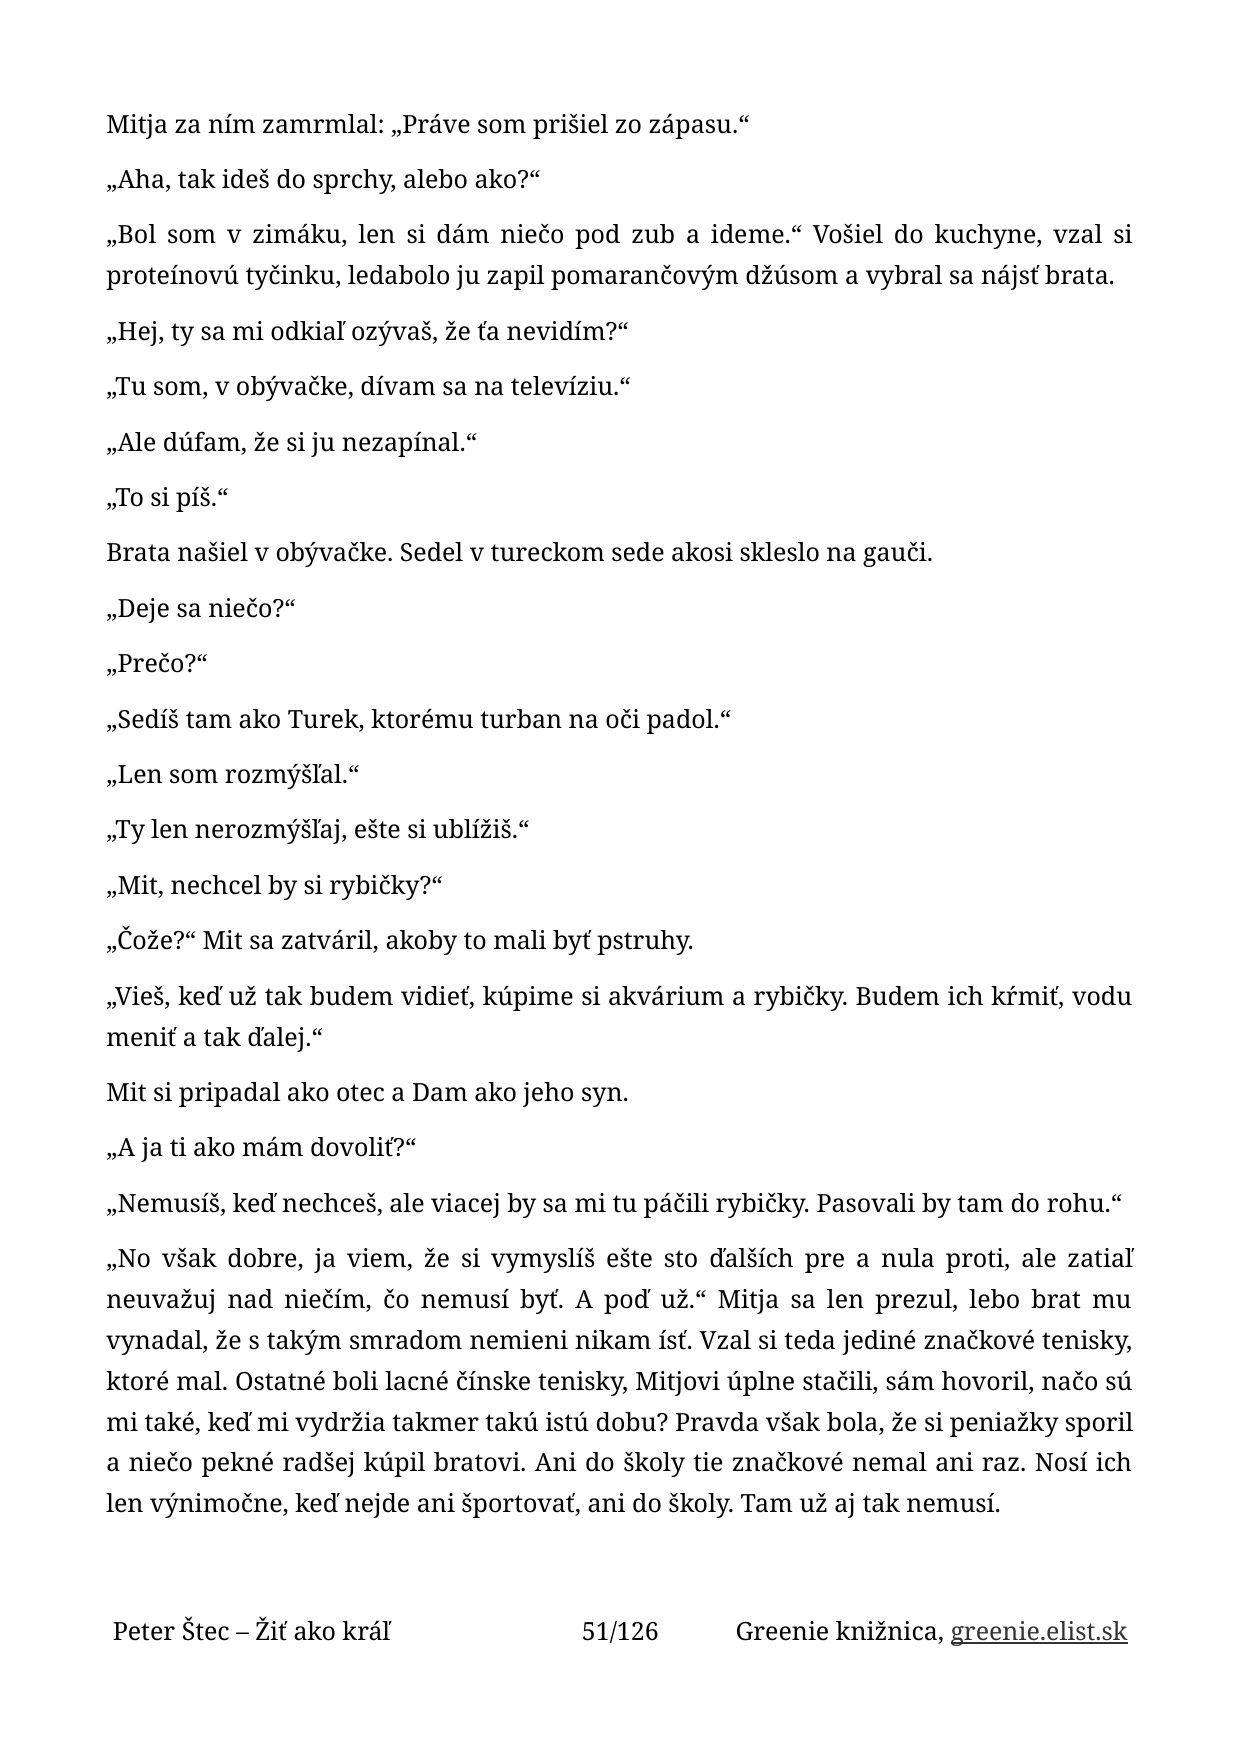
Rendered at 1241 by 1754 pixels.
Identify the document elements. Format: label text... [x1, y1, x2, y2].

text „Ty len nerozmýšľaj, ešte si ublížiš.“ [106, 812, 1134, 846]
text „Tu som, v obývačke, dívam sa na televíziu.“ [106, 369, 1134, 403]
text „Hej, ty sa mi odkiaľ ozývaš, že ťa nevidím?“ [106, 313, 1134, 347]
text Brata našiel v obývačke. Sedel v tureckom sede akosi skleslo na gauči. [106, 535, 1134, 569]
text „Nemusíš, keď nechceš, ale viacej by sa mi tu páčili rybičky. Pasovali by tam do rohu.“ [106, 1185, 1134, 1219]
text „Prečo?“ [106, 646, 1134, 680]
text „Sedíš tam ako Turek, ktorému turban na oči padol.“ [106, 701, 1134, 735]
text „Čože?“ Mit sa zatváril, akoby to mali byť pstruhy. [106, 923, 1134, 957]
text „Len som rozmýšľal.“ [106, 757, 1134, 791]
text „Mit, nechcel by si rybičky?“ [106, 867, 1134, 902]
text „A ja ti ako mám dovoliť?“ [106, 1130, 1134, 1164]
text „Bol som v zimáku, len si dám niečo pod zub a ideme.“ Vošiel do kuchyne, vzal si proteínovú tyčinku, ledabolo ju zapil pomarančovým džúsom a vybral sa nájsť brata. [106, 217, 1134, 292]
text Mitja za ním zamrmlal: „Práve som prišiel zo zápasu.“ [106, 106, 1134, 140]
text „Vieš, keď už tak budem vidieť, kúpime si akvárium a rybičky. Budem ich kŕmiť, vodu meniť a tak ďalej.“ [106, 978, 1134, 1053]
text „Deje sa niečo?“ [106, 590, 1134, 624]
text Mit si pripadal ako otec a Dam ako jeho syn. [106, 1074, 1134, 1109]
text „Aha, tak ideš do sprchy, alebo ako?“ [106, 162, 1134, 196]
text „Ale dúfam, že si ju nezapínal.“ [106, 424, 1134, 458]
text „To si píš.“ [106, 479, 1134, 514]
text „No však dobre, ja viem, že si vymyslíš ešte sto ďalších pre a nula proti, ale zatiaľ neuvažuj nad niečím, čo nemusí byť. A poď už.“ Mitja sa len prezul, lebo brat mu vynadal, že s takým smradom nemieni nikam ísť. Vzal si teda jediné značkové tenisky, ktoré mal. Ostatné boli lacné čínske tenisky, Mitjovi úplne stačili, sám hovoril, načo sú mi také, keď mi vydržia takmer takú istú dobu? Pravda však bola, že si peniažky sporil a niečo pekné radšej kúpil bratovi. Ani do školy tie značkové nemal ani raz. Nosí ich len výnimočne, keď nejde ani športovať, ani do školy. Tam už aj tak nemusí. [106, 1241, 1134, 1520]
